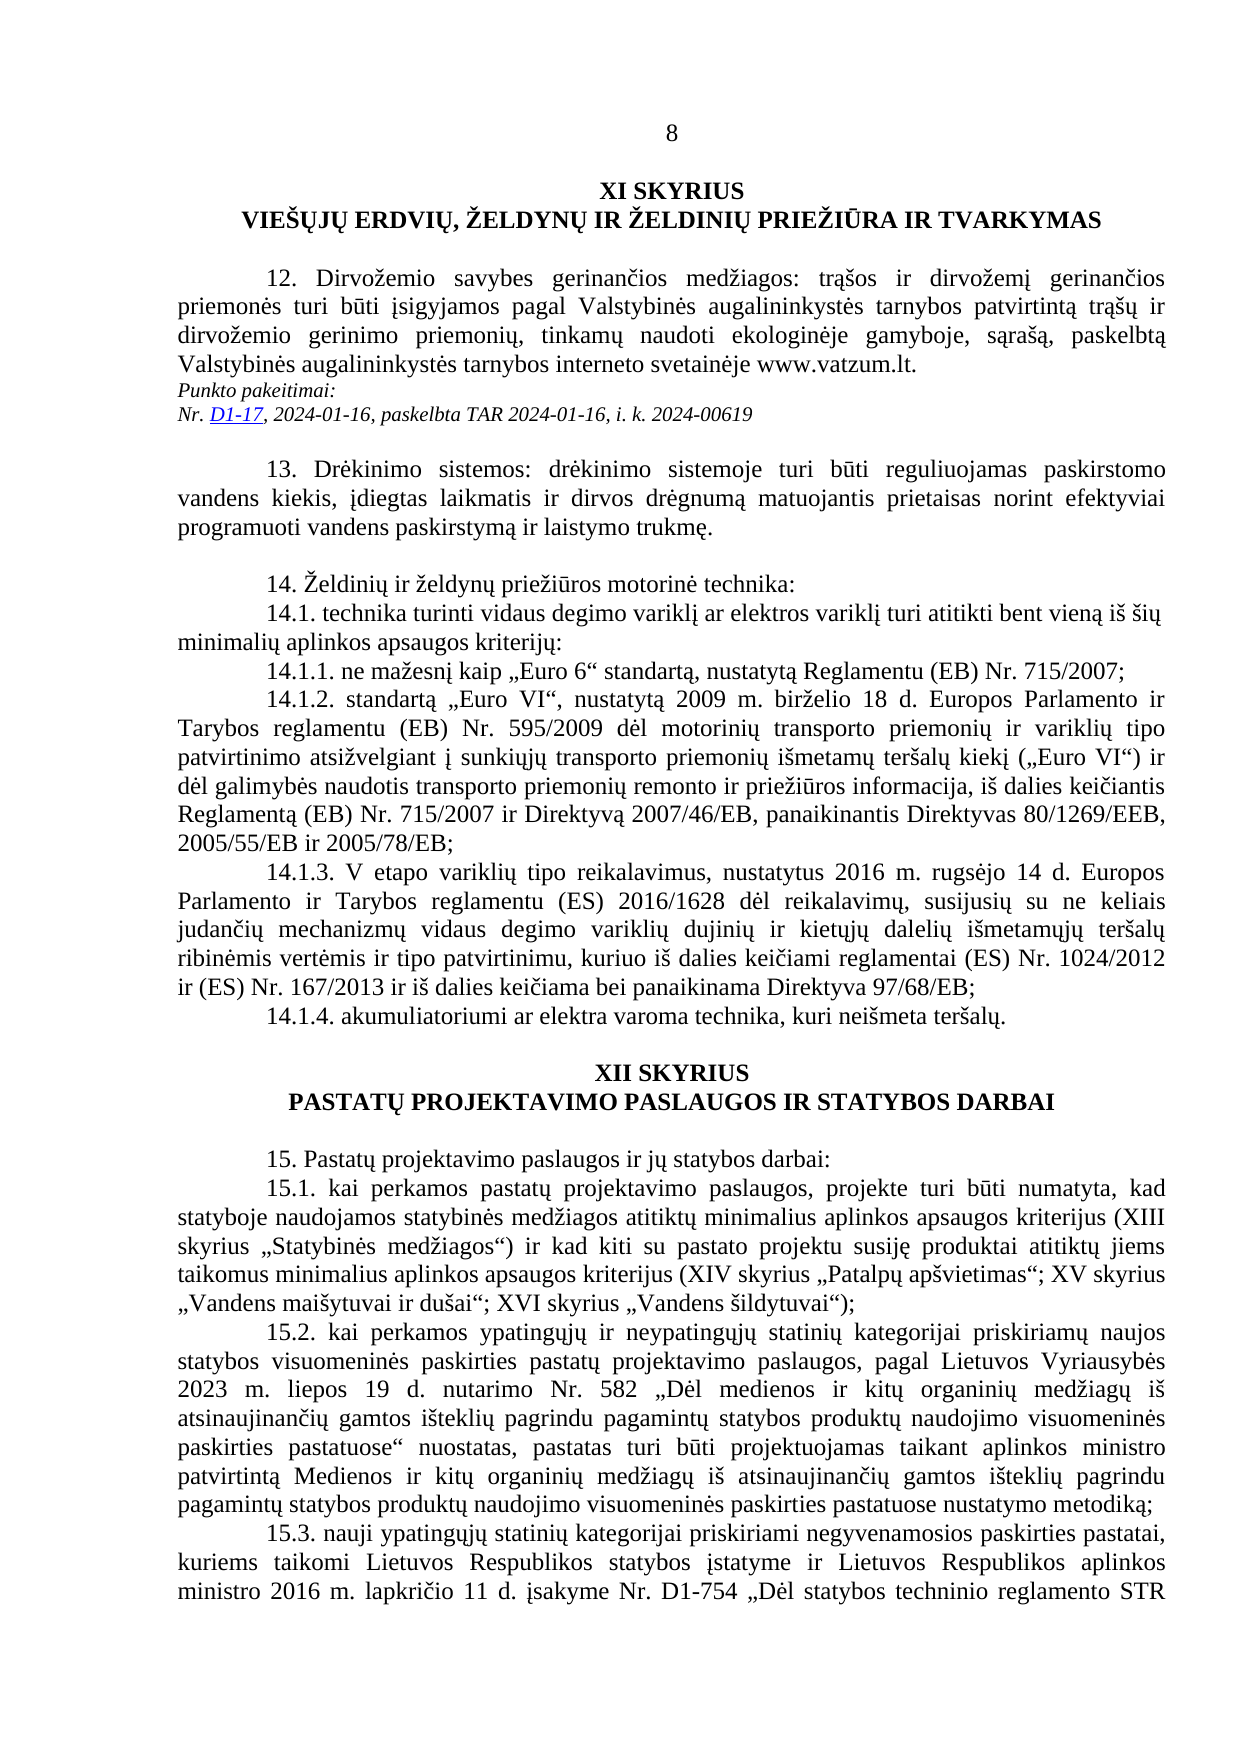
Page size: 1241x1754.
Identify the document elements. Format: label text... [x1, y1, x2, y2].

text XII SKYRIUS [177, 1058, 1166, 1087]
text 14. Želdinių ir želdynų priežiūros motorinė technika: [177, 569, 1166, 598]
text PASTATŲ PROJEKTAVIMO PASLAUGOS IR STATYBOS DARBAI [177, 1087, 1166, 1116]
text 14.1.1. ne mažesnį kaip „Euro 6“ standartą, nustatytą Reglamentu (EB) Nr. 715/2007; [177, 656, 1166, 684]
text 12. Dirvožemio savybes gerinančios medžiagos: trąšos ir dirvožemį gerinančios priemonės turi būti įsigyjamos pagal Valstybinės augalininkystės tarnybos patvirtintą trąšų ir dirvožemio gerinimo priemonių, tinkamų naudoti ekologinėje gamyboje, sąrašą, paskelbtą Valstybinės augalininkystės tarnybos interneto svetainėje www.vatzum.lt. [177, 263, 1166, 378]
text 14.1. technika turinti vidaus degimo variklį ar elektros variklį turi atitikti bent vieną iš šių minimalių aplinkos apsaugos kriterijų: [177, 598, 1166, 656]
text 13. Drėkinimo sistemos: drėkinimo sistemoje turi būti reguliuojamas paskirstomo vandens kiekis, įdiegtas laikmatis ir dirvos drėgnumą matuojantis prietaisas norint efektyviai programuoti vandens paskirstymą ir laistymo trukmę. [177, 454, 1166, 541]
text VIEŠŲJŲ ERDVIŲ, ŽELDYNŲ IR ŽELDINIŲ PRIEŽIŪRA IR TVARKYMAS [177, 205, 1166, 234]
text Nr. D1-17, 2024-01-16, paskelbta TAR 2024-01-16, i. k. 2024-00619 [177, 402, 1166, 426]
text 15.1. kai perkamos pastatų projektavimo paslaugos, projekte turi būti numatyta, kad statyboje naudojamos statybinės medžiagos atitiktų minimalius aplinkos apsaugos kriterijus (XIII skyrius „Statybinės medžiagos“) ir kad kiti su pastato projektu susiję produktai atitiktų jiems taikomus minimalius aplinkos apsaugos kriterijus (XIV skyrius „Patalpų apšvietimas“; XV skyrius „Vandens maišytuvai ir dušai“; XVI skyrius „Vandens šildytuvai“); [177, 1173, 1166, 1317]
text Punkto pakeitimai: [177, 378, 1166, 402]
text 15. Pastatų projektavimo paslaugos ir jų statybos darbai: [177, 1144, 1166, 1173]
text XI SKYRIUS [177, 176, 1166, 205]
text 14.1.4. akumuliatoriumi ar elektra varoma technika, kuri neišmeta teršalų. [177, 1001, 1166, 1029]
text 14.1.2. standartą „Euro VI“, nustatytą 2009 m. birželio 18 d. Europos Parlamento ir Tarybos reglamentu (EB) Nr. 595/2009 dėl motorinių transporto priemonių ir variklių tipo patvirtinimo atsižvelgiant į sunkiųjų transporto priemonių išmetamų teršalų kiekį („Euro VI“) ir dėl galimybės naudotis transporto priemonių remonto ir priežiūros informacija, iš dalies keičiantis Reglamentą (EB) Nr. 715/2007 ir Direktyvą 2007/46/EB, panaikinantis Direktyvas 80/1269/EEB, 2005/55/EB ir 2005/78/EB; [177, 684, 1166, 857]
text 15.3. nauji ypatingųjų statinių kategorijai priskiriami negyvenamosios paskirties pastatai, kuriems taikomi Lietuvos Respublikos statybos įstatyme ir Lietuvos Respublikos aplinkos ministro 2016 m. lapkričio 11 d. įsakyme Nr. D1-754 „Dėl statybos techninio reglamento STR [177, 1518, 1166, 1604]
text 14.1.3. V etapo variklių tipo reikalavimus, nustatytus 2016 m. rugsėjo 14 d. Europos Parlamento ir Tarybos reglamentu (ES) 2016/1628 dėl reikalavimų, susijusių su ne keliais judančių mechanizmų vidaus degimo variklių dujinių ir kietųjų dalelių išmetamųjų teršalų ribinėmis vertėmis ir tipo patvirtinimu, kuriuo iš dalies keičiami reglamentai (ES) Nr. 1024/2012 ir (ES) Nr. 167/2013 ir iš dalies keičiama bei panaikinama Direktyva 97/68/EB; [177, 857, 1166, 1001]
text 15.2. kai perkamos ypatingųjų ir neypatingųjų statinių kategorijai priskiriamų naujos statybos visuomeninės paskirties pastatų projektavimo paslaugos, pagal Lietuvos Vyriausybės 2023 m. liepos 19 d. nutarimo Nr. 582 „Dėl medienos ir kitų organinių medžiagų iš atsinaujinančių gamtos išteklių pagrindu pagamintų statybos produktų naudojimo visuomeninės paskirties pastatuose“ nuostatas, pastatas turi būti projektuojamas taikant aplinkos ministro patvirtintą Medienos ir kitų organinių medžiagų iš atsinaujinančių gamtos išteklių pagrindu pagamintų statybos produktų naudojimo visuomeninės paskirties pastatuose nustatymo metodiką; [177, 1317, 1166, 1518]
